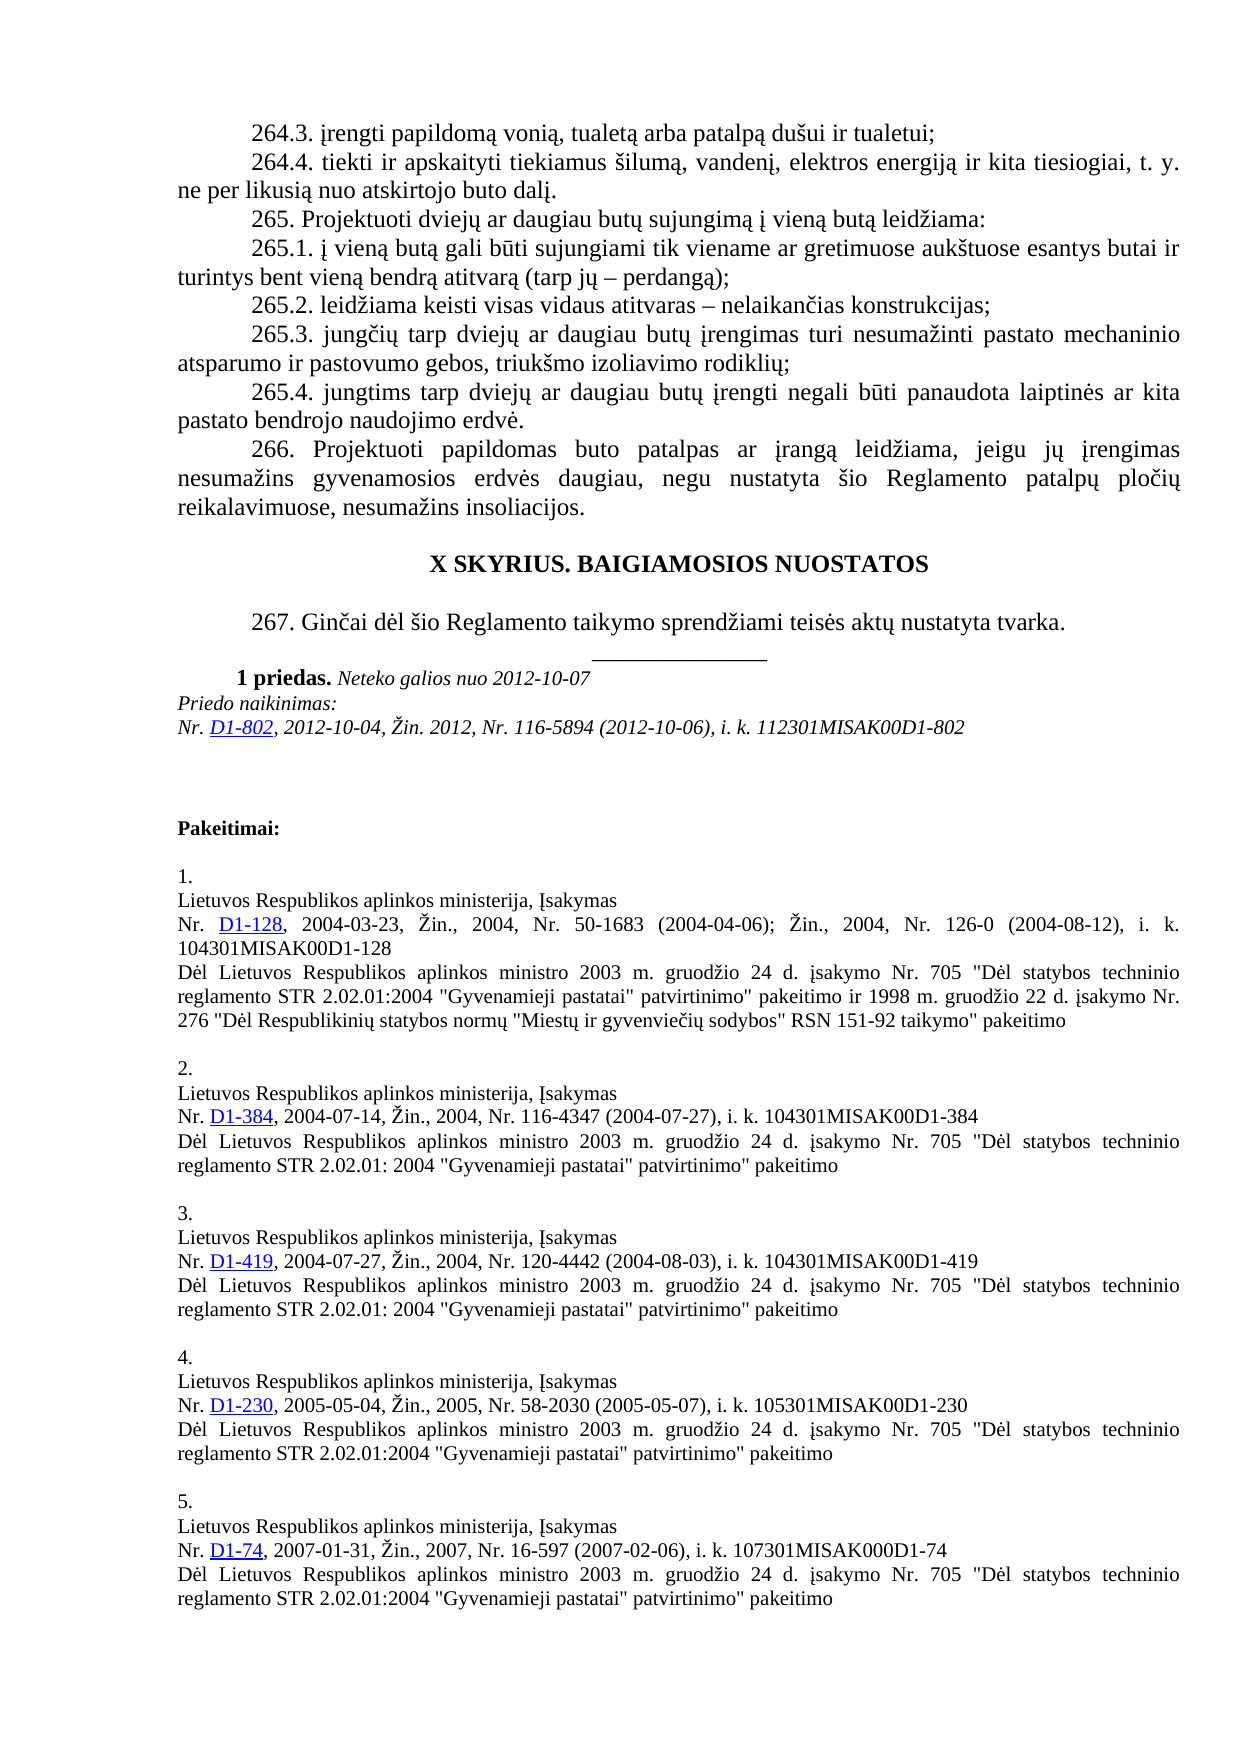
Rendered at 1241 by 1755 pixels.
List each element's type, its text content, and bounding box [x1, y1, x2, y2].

text 1. [177, 864, 1181, 888]
text 2. [177, 1056, 1181, 1080]
text 4. [177, 1345, 1181, 1369]
text Nr. D1-128, 2004-03-23, Žin., 2004, Nr. 50-1683 (2004-04-06); Žin., 2004, Nr. 126-0 (2004-08-12), i. k. 104301MISAK00D1-128 [177, 912, 1181, 960]
text Nr. D1-230, 2005-05-04, Žin., 2005, Nr. 58-2030 (2005-05-07), i. k. 105301MISAK00D1-230 [177, 1393, 1181, 1417]
text Nr. D1-384, 2004-07-14, Žin., 2004, Nr. 116-4347 (2004-07-27), i. k. 104301MISAK00D1-384 [177, 1104, 1181, 1128]
text 265.3. jungčių tarp dviejų ar daugiau butų įrengimas turi nesumažinti pastato mechaninio atsparumo ir pastovumo gebos, triukšmo izoliavimo rodiklių; [177, 319, 1181, 377]
text 5. [177, 1489, 1181, 1513]
text Dėl Lietuvos Respublikos aplinkos ministro 2003 m. gruodžio 24 d. įsakymo Nr. 705 "Dėl statybos techninio reglamento STR 2.02.01:2004 "Gyvenamieji pastatai" patvirtinimo" pakeitimo ir 1998 m. gruodžio 22 d. įsakymo Nr. 276 "Dėl Respublikinių statybos normų "Miestų ir gyvenviečių sodybos" RSN 151-92 taikymo" pakeitimo [177, 960, 1181, 1032]
text Dėl Lietuvos Respublikos aplinkos ministro 2003 m. gruodžio 24 d. įsakymo Nr. 705 "Dėl statybos techninio reglamento STR 2.02.01:2004 "Gyvenamieji pastatai" patvirtinimo" pakeitimo [177, 1562, 1181, 1610]
text 1 priedas. Neteko galios nuo 2012-10-07 [177, 664, 1181, 691]
text 265.2. leidžiama keisti visas vidaus atitvaras – nelaikančias konstrukcijas; [177, 291, 1181, 319]
text Priedo naikinimas: [177, 691, 1181, 715]
text Dėl Lietuvos Respublikos aplinkos ministro 2003 m. gruodžio 24 d. įsakymo Nr. 705 "Dėl statybos techninio reglamento STR 2.02.01:2004 "Gyvenamieji pastatai" patvirtinimo" pakeitimo [177, 1417, 1181, 1465]
text Lietuvos Respublikos aplinkos ministerija, Įsakymas [177, 1369, 1181, 1393]
text 264.3. įrengti papildomą vonią, tualetą arba patalpą dušui ir tualetui; [177, 118, 1181, 147]
text 3. [177, 1201, 1181, 1225]
text Pakeitimai: [177, 816, 1181, 840]
text 266. Projektuoti papildomas buto patalpas ar įrangą leidžiama, jeigu jų įrengimas nesumažins gyvenamosios erdvės daugiau, negu nustatyta šio Reglamento patalpų pločių reikalavimuose, nesumažins insoliacijos. [177, 434, 1181, 521]
text Lietuvos Respublikos aplinkos ministerija, Įsakymas [177, 1513, 1181, 1538]
text Nr. D1-419, 2004-07-27, Žin., 2004, Nr. 120-4442 (2004-08-03), i. k. 104301MISAK00D1-419 [177, 1249, 1181, 1273]
text 265.4. jungtims tarp dviejų ar daugiau butų įrengti negali būti panaudota laiptinės ar kita pastato bendrojo naudojimo erdvė. [177, 377, 1181, 434]
text Nr. D1-74, 2007-01-31, Žin., 2007, Nr. 16-597 (2007-02-06), i. k. 107301MISAK000D1-74 [177, 1538, 1181, 1562]
text 264.4. tiekti ir apskaityti tiekiamus šilumą, vandenį, elektros energiją ir kita tiesiogiai, t. y. ne per likusią nuo atskirtojo buto dalį. [177, 147, 1181, 204]
text Dėl Lietuvos Respublikos aplinkos ministro 2003 m. gruodžio 24 d. įsakymo Nr. 705 "Dėl statybos techninio reglamento STR 2.02.01: 2004 "Gyvenamieji pastatai" patvirtinimo" pakeitimo [177, 1273, 1181, 1321]
text 265. Projektuoti dviejų ar daugiau butų sujungimą į vieną butą leidžiama: [177, 204, 1181, 233]
text Dėl Lietuvos Respublikos aplinkos ministro 2003 m. gruodžio 24 d. įsakymo Nr. 705 "Dėl statybos techninio reglamento STR 2.02.01: 2004 "Gyvenamieji pastatai" patvirtinimo" pakeitimo [177, 1128, 1181, 1177]
text Lietuvos Respublikos aplinkos ministerija, Įsakymas [177, 1080, 1181, 1104]
text ______________ [177, 636, 1181, 664]
text Lietuvos Respublikos aplinkos ministerija, Įsakymas [177, 888, 1181, 912]
text Lietuvos Respublikos aplinkos ministerija, Įsakymas [177, 1225, 1181, 1249]
text 265.1. į vieną butą gali būti sujungiami tik viename ar gretimuose aukštuose esantys butai ir turintys bent vieną bendrą atitvarą (tarp jų – perdangą); [177, 233, 1181, 291]
text X SKYRIUS. BAIGIAMOSIOS NUOSTATOS [177, 549, 1181, 578]
text 267. Ginčai dėl šio Reglamento taikymo sprendžiami teisės aktų nustatyta tvarka. [177, 607, 1181, 636]
text Nr. D1-802, 2012-10-04, Žin. 2012, Nr. 116-5894 (2012-10-06), i. k. 112301MISAK00D1-802 [177, 715, 1181, 739]
